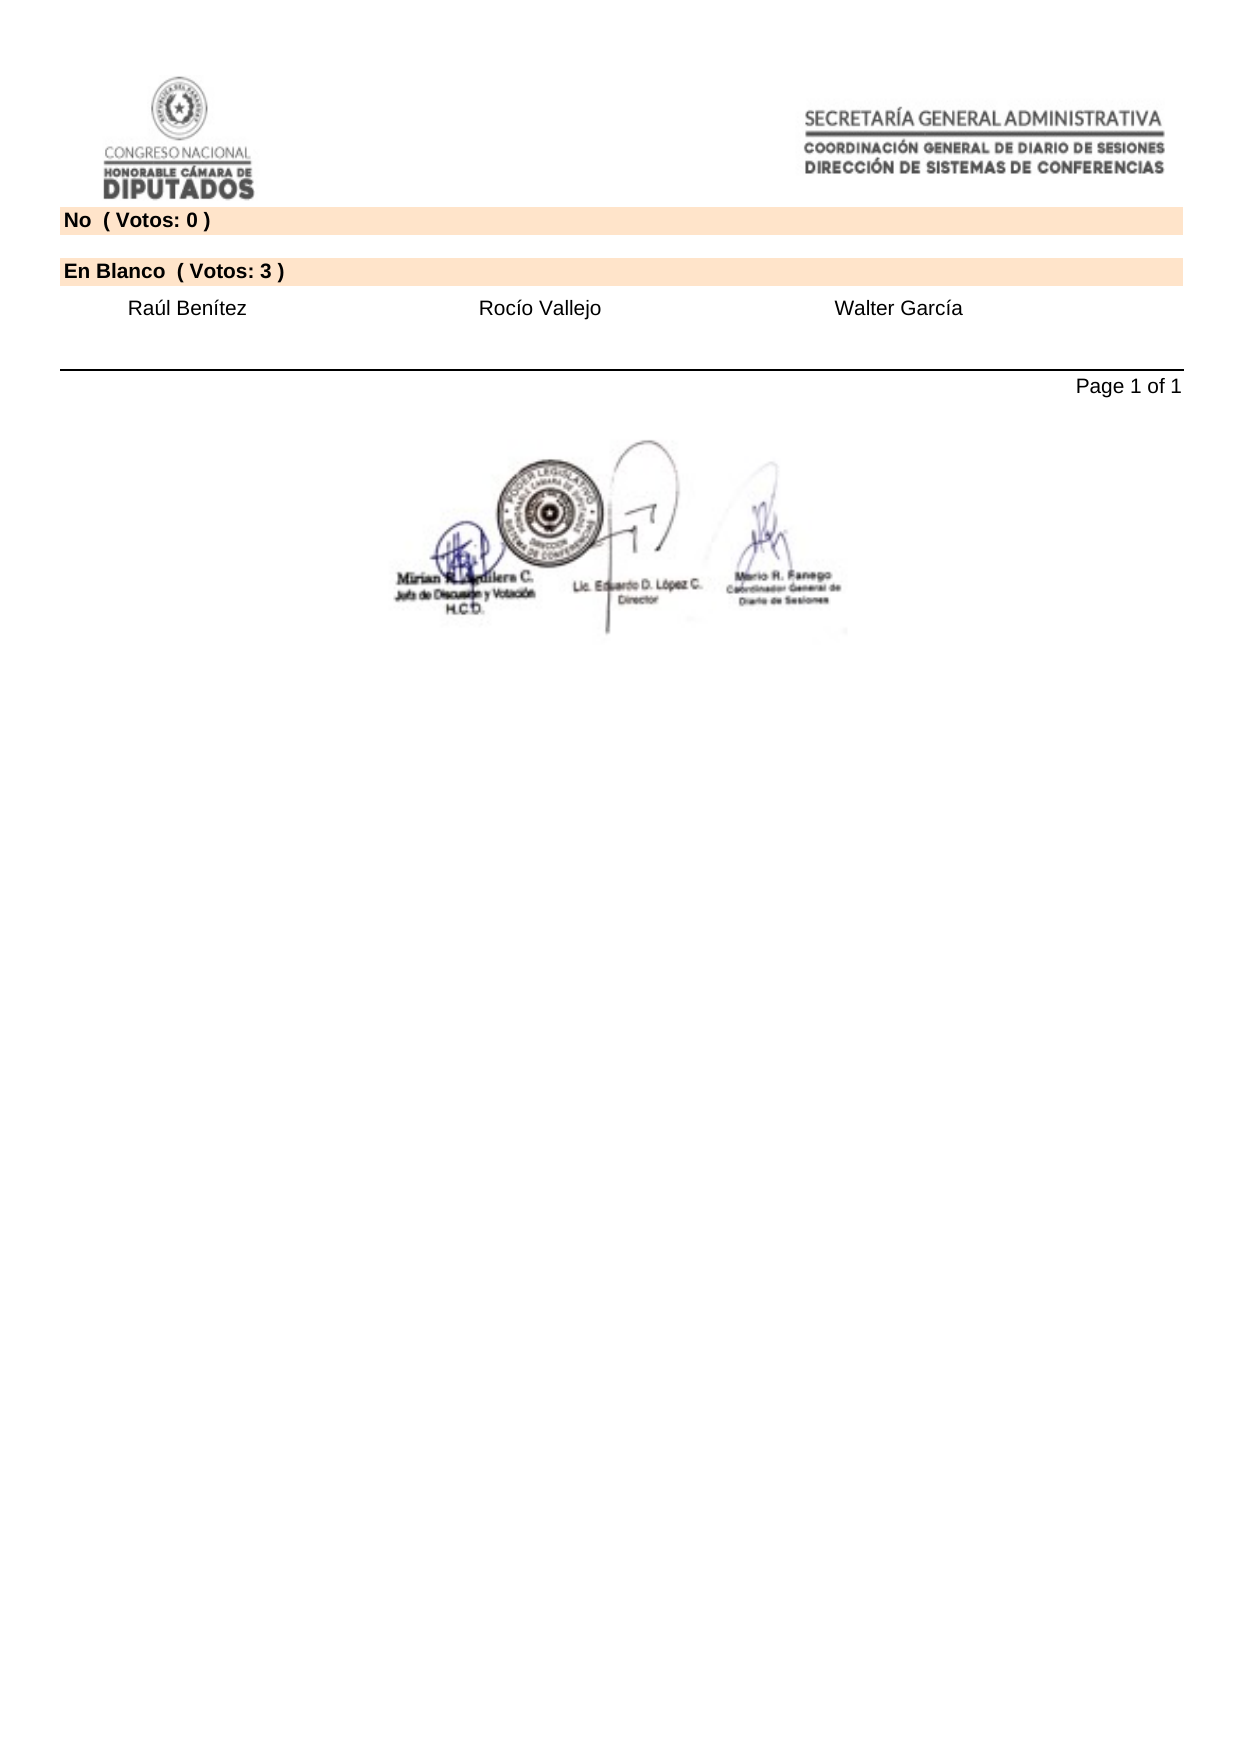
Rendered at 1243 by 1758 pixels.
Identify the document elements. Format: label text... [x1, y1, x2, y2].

table_cell [462, 295, 476, 369]
table_cell [125, 340, 462, 369]
table_cell [60, 235, 1183, 258]
table_cell [476, 340, 815, 369]
table_cell [1184, 340, 1189, 369]
table_cell [60, 286, 1183, 295]
table_cell Page 1 of 1 [827, 373, 1183, 407]
table_cell [1184, 373, 1189, 407]
table_cell [60, 295, 124, 369]
table_cell [476, 323, 815, 340]
table_cell [1184, 235, 1189, 258]
table_cell [1184, 258, 1189, 286]
table_cell [1184, 295, 1189, 323]
table_cell Raúl Benítez [125, 295, 462, 323]
table_cell [1184, 207, 1189, 235]
table_cell No ( Votos: 0 ) [60, 207, 1183, 235]
table_cell [831, 323, 1168, 340]
table_cell [1168, 295, 1183, 369]
table_cell Rocío Vallejo [476, 295, 815, 323]
table_cell [1184, 323, 1189, 340]
table_cell [815, 295, 831, 369]
table_cell Walter García [831, 295, 1168, 323]
table_cell En Blanco ( Votos: 3 ) [60, 258, 1183, 286]
table_cell [831, 340, 1168, 369]
table_cell [1184, 286, 1189, 295]
table_cell [60, 373, 827, 407]
table_cell [125, 323, 462, 340]
